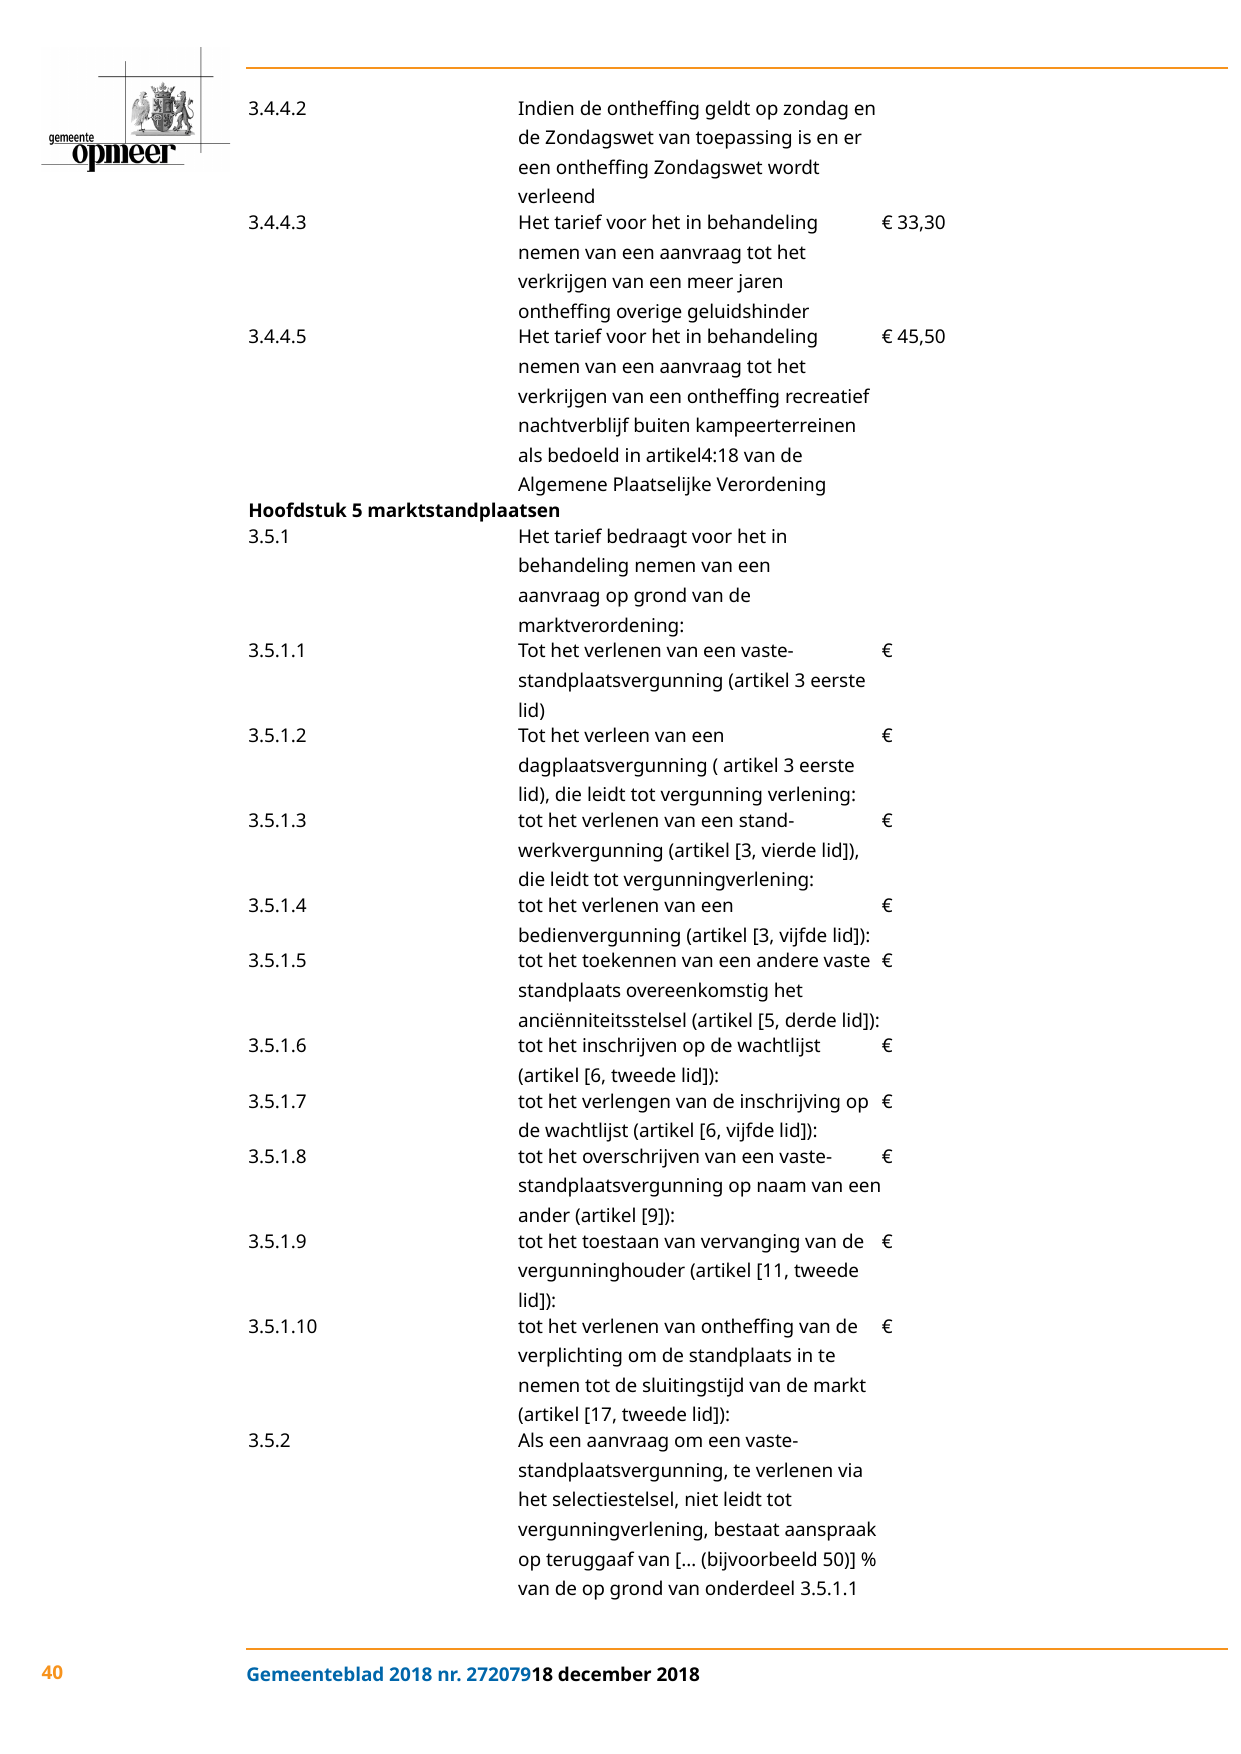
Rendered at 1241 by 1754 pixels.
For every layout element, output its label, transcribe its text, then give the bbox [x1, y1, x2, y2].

table_cell Als een aanvraag om een vaste-standplaatsvergunning, te verlenen via het selectiestelsel, niet leidt tot vergunningverlening, bestaat aanspraak op teruggaaf van [… (bijvoorbeeld 50)] % van de op grond van onderdeel 3.5.1.1 [518, 1428, 882, 1601]
table_cell [882, 95, 1152, 209]
table_cell € [882, 1143, 1152, 1228]
table_cell tot het toestaan van vervanging van de vergunninghouder (artikel [11, tweede lid]): [518, 1228, 882, 1313]
table_cell tot het verlenen van ontheffing van de verplichting om de standplaats in te nemen tot de sluitingstijd van de markt (artikel [17, tweede lid]): [518, 1313, 882, 1427]
table_cell 3.5.1.7 [248, 1088, 518, 1143]
table_cell 3.5.1.1 [248, 638, 518, 722]
table_cell € [882, 638, 1152, 722]
table_cell € [882, 948, 1152, 1032]
table_cell 3.5.1.8 [248, 1143, 518, 1228]
table_cell € [882, 1313, 1152, 1427]
table_cell Het tarief bedraagt voor het in behandeling nemen van een aanvraag op grond van de marktverordening: [518, 523, 882, 638]
table_cell 3.5.1.5 [248, 948, 518, 1032]
table_cell Het tarief voor het in behandeling nemen van een aanvraag tot het verkrijgen van een ontheffing recreatief nachtverblijf buiten kampeerterreinen als bedoeld in artikel4:18 van de Algemene Plaatselijke Verordening [518, 324, 882, 497]
table_cell Het tarief voor het in behandeling nemen van een aanvraag tot het verkrijgen van een meer jaren ontheffing overige geluidshinder [518, 209, 882, 324]
table_cell 3.5.1.6 [248, 1033, 518, 1088]
table_cell 3.4.4.2 [248, 95, 518, 209]
table_cell € [882, 723, 1152, 807]
table_cell 3.4.4.3 [248, 209, 518, 324]
table_cell 3.5.1.10 [248, 1313, 518, 1427]
table_cell € 33,30 [882, 209, 1152, 324]
table_cell 3.5.1.9 [248, 1228, 518, 1313]
table_cell 3.5.1.3 [248, 808, 518, 892]
table_cell tot het verlengen van de inschrijving op de wachtlijst (artikel [6, vijfde lid]): [518, 1088, 882, 1143]
table_cell € [882, 892, 1152, 948]
table_cell Hoofdstuk 5 marktstandplaatsen [248, 498, 1152, 523]
table_cell 3.4.4.5 [248, 324, 518, 497]
table_cell € [882, 808, 1152, 892]
table_cell € [882, 1228, 1152, 1313]
table_cell tot het toekennen van een andere vaste standplaats overeenkomstig het anciënniteitsstelsel (artikel [5, derde lid]): [518, 948, 882, 1032]
picture [41, 47, 231, 172]
table_cell tot het overschrijven van een vaste-standplaatsvergunning op naam van een ander (artikel [9]): [518, 1143, 882, 1228]
table_cell tot het inschrijven op de wachtlijst (artikel [6, tweede lid]): [518, 1033, 882, 1088]
table_cell [882, 1428, 1152, 1601]
table_cell € 45,50 [882, 324, 1152, 497]
table_cell tot het verlenen van een stand-werkvergunning (artikel [3, vierde lid]), die leidt tot vergunningverlening: [518, 808, 882, 892]
table_cell [882, 523, 1152, 638]
table_cell 3.5.1.2 [248, 723, 518, 807]
table_cell Indien de ontheffing geldt op zondag en de Zondagswet van toepassing is en er een ontheffing Zondagswet wordt verleend [518, 95, 882, 209]
table_cell € [882, 1033, 1152, 1088]
table_cell Tot het verlenen van een vaste-standplaatsvergunning (artikel 3 eerste lid) [518, 638, 882, 722]
table_cell 3.5.1.4 [248, 892, 518, 948]
table_cell € [882, 1088, 1152, 1143]
table_cell tot het verlenen van een bedienvergunning (artikel [3, vijfde lid]): [518, 892, 882, 948]
table_cell Tot het verleen van een dagplaatsvergunning ( artikel 3 eerste lid), die leidt tot vergunning verlening: [518, 723, 882, 807]
table_cell 3.5.1 [248, 523, 518, 638]
table_cell 3.5.2 [248, 1428, 518, 1601]
